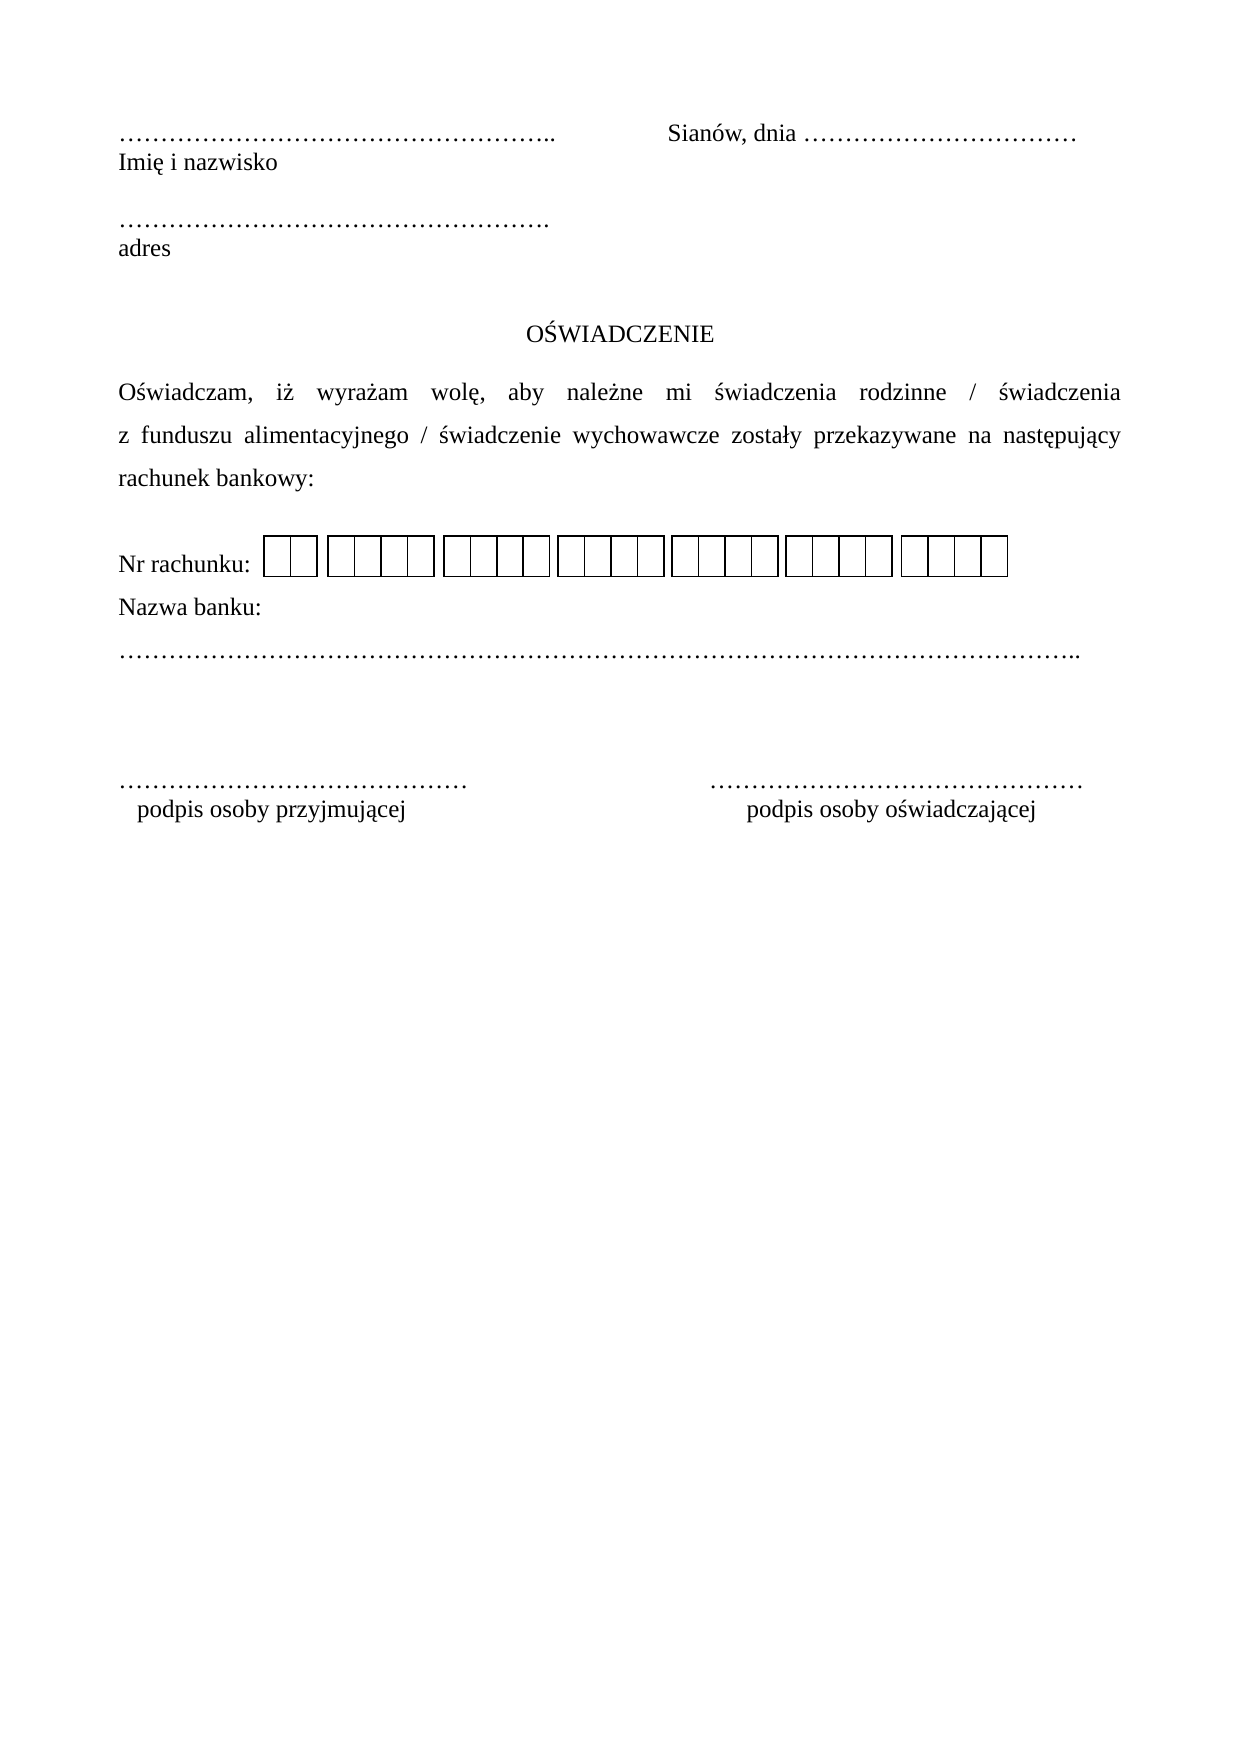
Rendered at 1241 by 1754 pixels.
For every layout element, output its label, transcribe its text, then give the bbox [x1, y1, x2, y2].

text podpis osoby przyjmującej podpis osoby oświadczającej [118, 794, 1122, 822]
text OŚWIADCZENIE [118, 319, 1122, 348]
text …………………………………………….. Sianów, dnia …………………………… [118, 118, 1122, 147]
text adres [118, 233, 1122, 262]
text Nazwa banku: …………………………………………………………………………………………………….. [118, 592, 1122, 664]
text Nr rachunku: [118, 549, 1122, 578]
text Imię i nazwisko [118, 147, 1122, 176]
text …………………………………… ……………………………………… [118, 765, 1122, 794]
text ……………………………………………. [118, 204, 1122, 233]
text Oświadczam, iż wyrażam wolę, aby należne mi świadczenia rodzinne / świadczenia z funduszu alimentacyjnego / świadczenie wychowawcze zostały przekazywane na następujący rachunek bankowy: [118, 377, 1122, 492]
